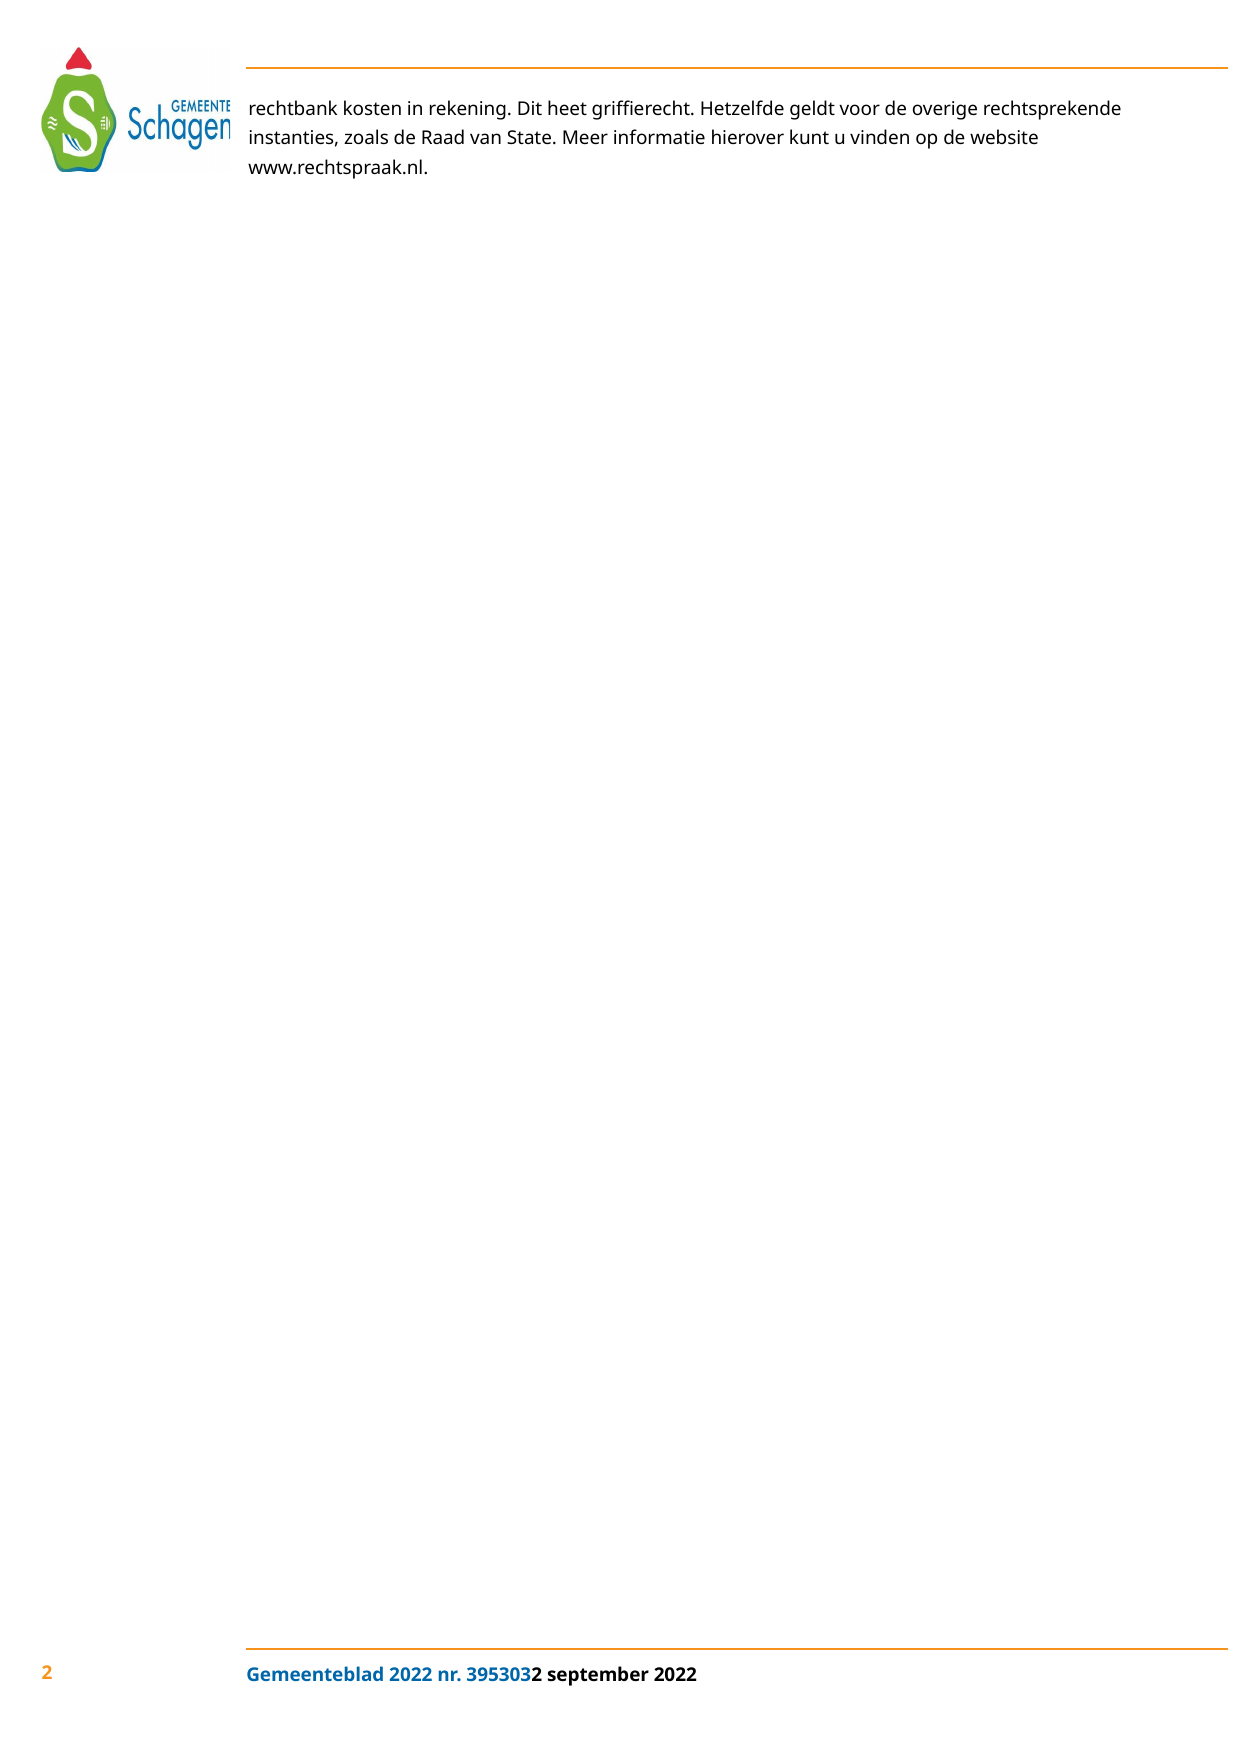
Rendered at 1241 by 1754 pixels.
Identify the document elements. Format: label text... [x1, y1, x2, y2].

picture [41, 47, 231, 172]
text rechtbank kosten in rekening. Dit heet griffierecht. Hetzelfde geldt voor de overige rechtsprekende instanties, zoals de Raad van State. Meer informatie hierover kunt u vinden op de website www.rechtspraak.nl. [248, 95, 1152, 180]
